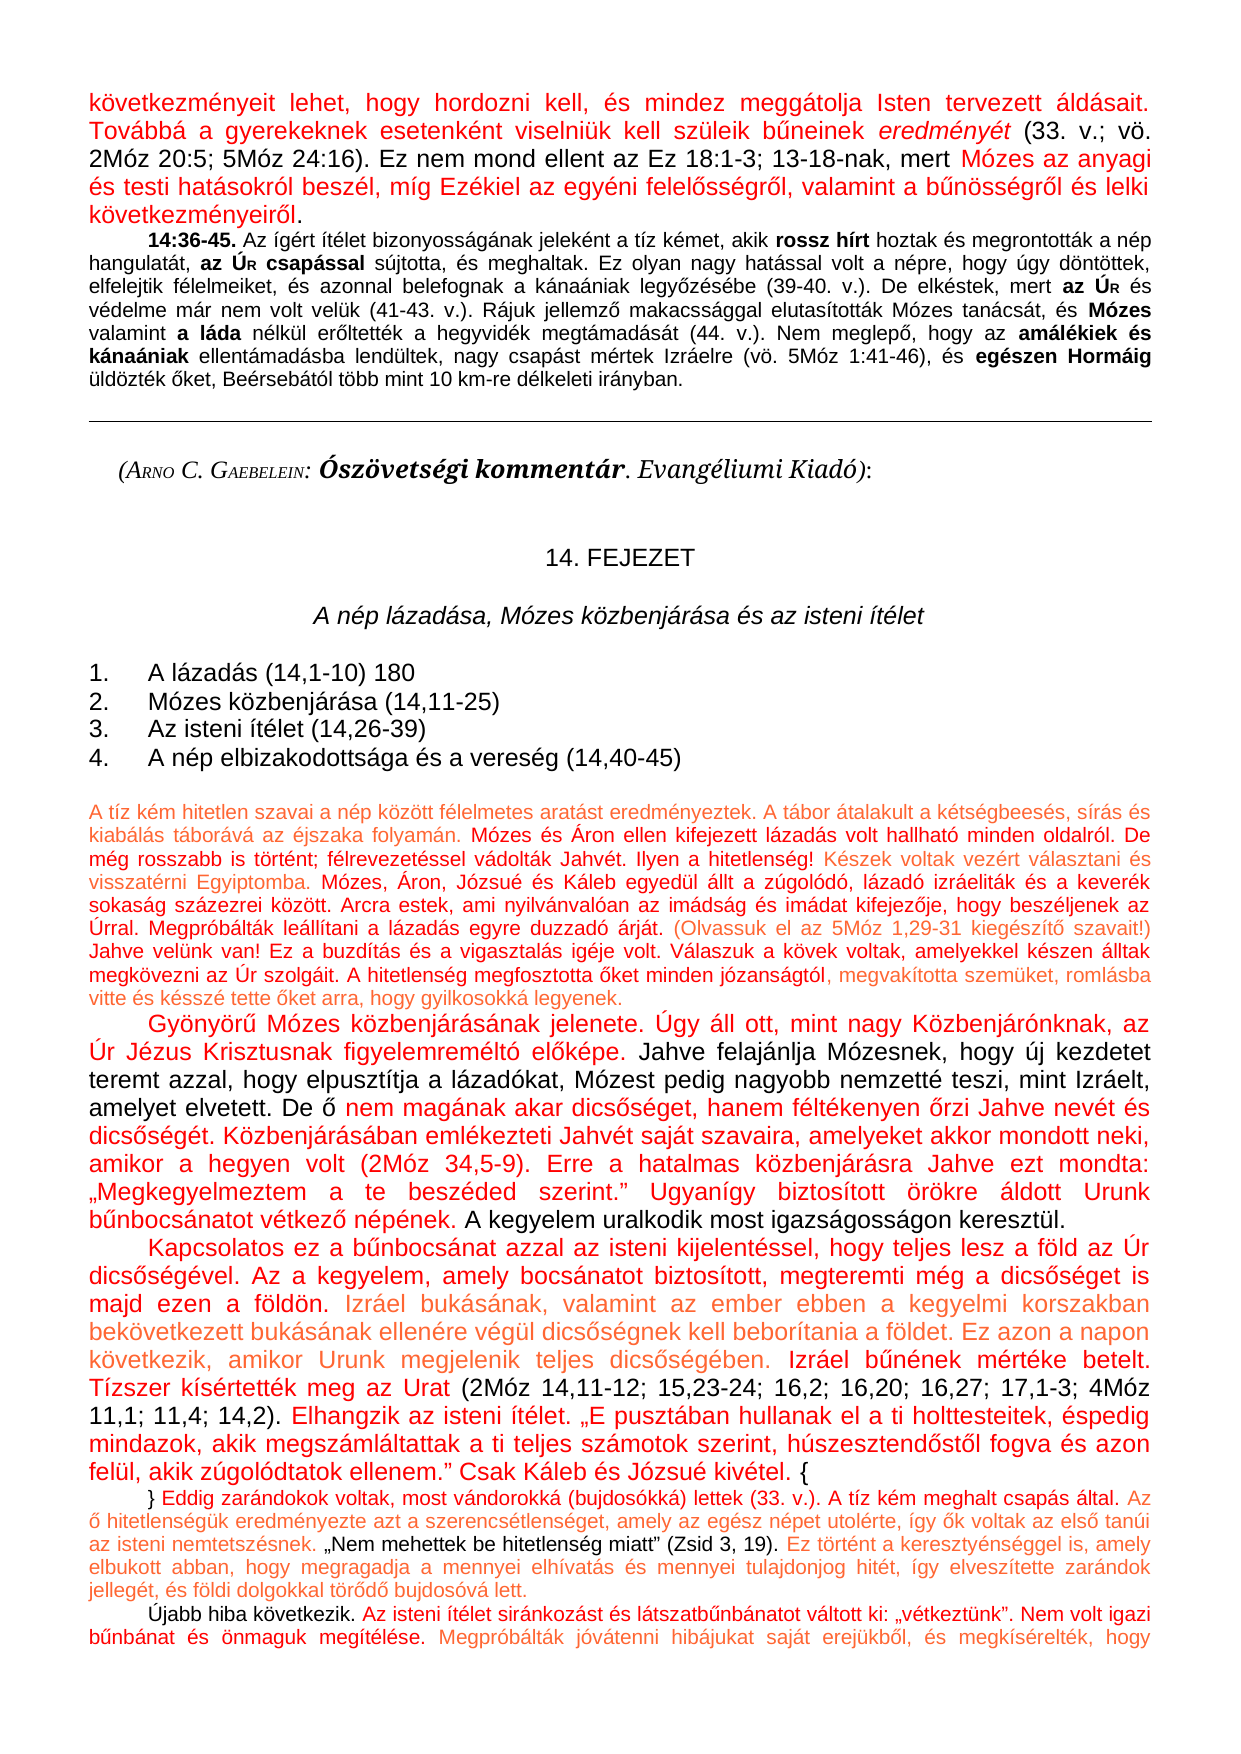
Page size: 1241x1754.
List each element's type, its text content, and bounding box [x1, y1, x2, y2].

text A tíz kém hitetlen szavai a nép között félelmetes aratást eredményeztek. A tábor átalakult a kétségbeesés, sírás és kiabálás táborává az éjszaka folyamán. Mózes és Áron ellen kifejezett lázadás volt hallható minden oldalról. De még rosszabb is történt; félrevezetéssel vádolták Jahvét. Ilyen a hitetlenség! Készek voltak vezért választani és visszatérni Egyiptomba. Mózes, Áron, Józsué és Káleb egyedül állt a zúgolódó, lázadó izráeliták és a keverék sokaság százezrei között. Arcra estek, ami nyilvánvalóan az imádság és imádat kifejezője, hogy beszéljenek az Úrral. Megpróbálták leállítani a lázadás egyre duzzadó árját. (Olvassuk el az 5Móz 1,29-31 kiegészítő szavait!) Jahve velünk van! Ez a buzdítás és a vigasztalás igéje volt. Válaszuk a kövek voltak, amelyekkel készen álltak megkövezni az Úr szolgáit. A hitetlenség megfosztotta őket minden józanságtól, megvakította szemüket, romlásba vitte és késszé tette őket arra, hogy gyilkosokká legyenek. [88, 801, 1152, 1010]
text 14:36-45. Az ígért ítélet bizonyosságának jeleként a tíz kémet, akik rossz hírt hoztak és megrontották a nép hangulatát, az Úr csapással sújtotta, és meghaltak. Ez olyan nagy hatással volt a népre, hogy úgy döntöttek, elfelejtik félelmeiket, és azonnal belefognak a kánaániak legyőzésébe (39-40. v.). De elkéstek, mert az Úr és védelme már nem volt velük (41-43. v.). Rájuk jellemző makacssággal elutasították Mózes tanácsát, és Mózes valamint a láda nélkül erőltették a hegyvidék megtámadását (44. v.). Nem meglepő, hogy az amálékiek és kánaániak ellentámadásba lendültek, nagy csapást mértek Izráelre (vö. 5Móz 1:41-46), és egészen Hormáig üldözték őket, Beérsebától több mint 10 km-re délkeleti irányban. [88, 229, 1152, 391]
text } Eddig zarándokok voltak, most vándorokká (bujdosókká) lettek (33. v.). A tíz kém meghalt csapás által. Az ő hitetlenségük eredményezte azt a szerencsétlenséget, amely az egész népet utolérte, így ők voltak az első tanúi az isteni nemtetszésnek. „Nem mehettek be hitetlenség miatt” (Zsid 3, 19). Ez történt a keresztyénséggel is, amely elbukott abban, hogy megragadja a mennyei elhívatás és mennyei tulajdonjog hitét, így elveszítette zarándok jellegét, és földi dolgokkal törődő bujdosóvá lett. [88, 1486, 1152, 1602]
text 2. Mózes közbenjárása (14,11-25) [88, 687, 1152, 715]
text Gyönyörű Mózes közbenjárásának jelenete. Úgy áll ott, mint nagy Közbenjárónknak, az Úr Jézus Krisztusnak figyelemreméltó előképe. Jahve felajánlja Mózesnek, hogy új kezdetet teremt azzal, hogy elpusztítja a lázadókat, Mózest pedig nagyobb nemzetté teszi, mint Izráelt, amelyet elvetett. De ő nem magának akar dicsőséget, hanem féltékenyen őrzi Jahve nevét és dicsőségét. Közbenjárásában emlékezteti Jahvét saját szavaira, amelyeket akkor mondott neki, amikor a hegyen volt (2Móz 34,5-9). Erre a hatalmas közbenjárásra Jahve ezt mondta: „Megkegyelmeztem a te beszéded szerint.” Ugyanígy biztosított örökre áldott Urunk bűnbocsánatot vétkező népének. A kegyelem uralkodik most igazságosságon keresztül. [88, 1010, 1152, 1234]
text 3. Az isteni ítélet (14,26-39) [88, 715, 1152, 743]
text Kapcsolatos ez a bűnbocsánat azzal az isteni kijelentéssel, hogy teljes lesz a föld az Úr dicsőségével. Az a kegyelem, amely bocsánatot biztosított, megteremti még a dicsőséget is majd ezen a földön. Izráel bukásának, valamint az ember ebben a kegyelmi korszakban bekövetkezett bukásának ellenére végül dicsőségnek kell beborítania a földet. Ez azon a napon következik, amikor Urunk megjelenik teljes dicsőségében. Izráel bűnének mértéke betelt. Tízszer kísértették meg az Urat (2Móz 14,11-12; 15,23-24; 16,2; 16,20; 16,27; 17,1-3; 4Móz 11,1; 11,4; 14,2). Elhangzik az isteni ítélet. „E pusztában hullanak el a ti holttesteitek, éspedig mindazok, akik megszámláltattak a ti teljes számotok szerint, húszesztendőstől fogva és azon felül, akik zúgolódtatok ellenem.” Csak Káleb és Józsué kivétel. { [88, 1234, 1152, 1486]
text 1. A lázadás (14,1-10) 180 [88, 659, 1152, 687]
text következményeit lehet, hogy hordozni kell, és mindez meggátolja Isten tervezett áldásait. Továbbá a gyerekeknek esetenként viselniük kell szüleik bűneinek eredményét (33. v.; vö. 2Móz 20:5; 5Móz 24:16). Ez nem mond ellent az Ez 18:1-3; 13-18-nak, mert Mózes az anyagi és testi hatásokról beszél, míg Ezékiel az egyéni felelősségről, valamint a bűnösségről és lelki következményeiről. [88, 88, 1152, 229]
text (Arno C. Gaebelein: Ószövetségi kommentár. Evangéliumi Kiadó): [88, 422, 1152, 515]
text 14. FEJEZET [88, 544, 1152, 572]
text 4. A nép elbizakodottsága és a vereség (14,40-45) [88, 743, 1152, 771]
text A nép lázadása, Mózes közbenjárása és az isteni ítélet [88, 602, 1152, 630]
text Újabb hiba következik. Az isteni ítélet siránkozást és látszatbűnbánatot váltott ki: „vétkeztünk”. Nem volt igazi bűnbánat és önmaguk megítélése. Megpróbálták jóvátenni hibájukat saját erejükből, és megkísérelték, hogy [88, 1602, 1152, 1649]
